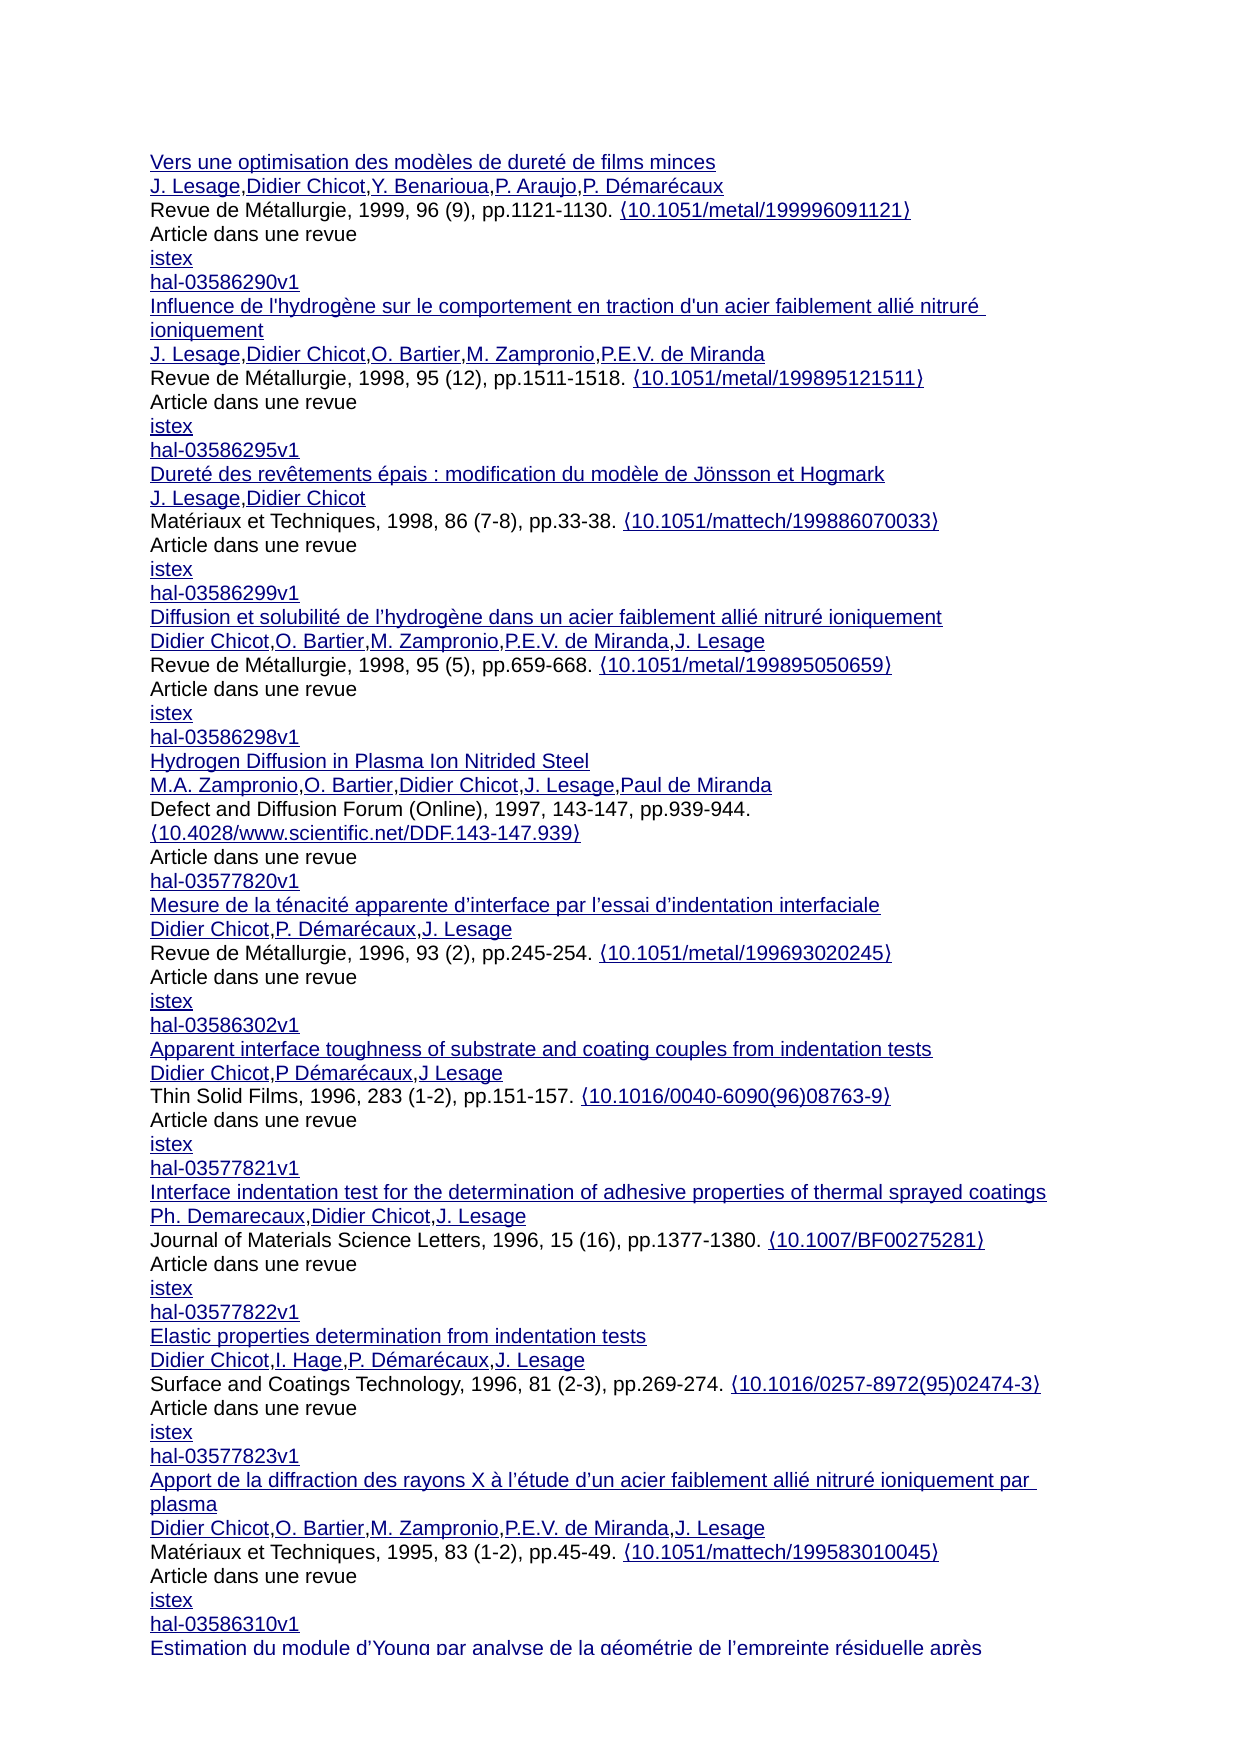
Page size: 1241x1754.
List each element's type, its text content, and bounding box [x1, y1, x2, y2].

table_cell Hydrogen Diffusion in Plasma Ion Nitrided Steel M.A. Zampronio,O. Bartier,Didier Chicot,J. Lesage,Paul de Miranda Defect and Diffusion Forum (Online), 1997, 143-147, pp.939-944. ⟨10.4028/www.scientific.net/DDF.143-147.939⟩ Article dans une revue hal-03577820v1 [150, 749, 1090, 893]
table_cell Diffusion et solubilité de l’hydrogène dans un acier faiblement allié nitruré ioniquement Didier Chicot,O. Bartier,M. Zampronio,P.E.V. de Miranda,J. Lesage Revue de Métallurgie, 1998, 95 (5), pp.659-668. ⟨10.1051/metal/199895050659⟩ Article dans une revue istex hal-03586298v1 [150, 605, 1090, 749]
table_cell Apparent interface toughness of substrate and coating couples from indentation tests Didier Chicot,P Démarécaux,J Lesage Thin Solid Films, 1996, 283 (1-2), pp.151-157. ⟨10.1016/0040-6090(96)08763-9⟩ Article dans une revue istex hal-03577821v1 [150, 1036, 1090, 1180]
table_cell Interface indentation test for the determination of adhesive properties of thermal sprayed coatings Ph. Demarecaux,Didier Chicot,J. Lesage Journal of Materials Science Letters, 1996, 15 (16), pp.1377-1380. ⟨10.1007/BF00275281⟩ Article dans une revue istex hal-03577822v1 [150, 1180, 1090, 1324]
table_cell Estimation du module d’Young par analyse de la géométrie de l’empreinte résiduelle après [150, 1635, 1090, 1655]
table_cell Mesure de la ténacité apparente d’interface par l’essai d’indentation interfaciale Didier Chicot,P. Démarécaux,J. Lesage Revue de Métallurgie, 1996, 93 (2), pp.245-254. ⟨10.1051/metal/199693020245⟩ Article dans une revue istex hal-03586302v1 [150, 893, 1090, 1036]
table_cell Dureté des revêtements épais : modification du modèle de Jönsson et Hogmark J. Lesage,Didier Chicot Matériaux et Techniques, 1998, 86 (7-8), pp.33-38. ⟨10.1051/mattech/199886070033⟩ Article dans une revue istex hal-03586299v1 [150, 461, 1090, 605]
table_cell Influence de l'hydrogène sur le comportement en traction d'un acier faiblement allié nitruré ioniquement J. Lesage,Didier Chicot,O. Bartier,M. Zampronio,P.E.V. de Miranda Revue de Métallurgie, 1998, 95 (12), pp.1511-1518. ⟨10.1051/metal/199895121511⟩ Article dans une revue istex hal-03586295v1 [150, 294, 1090, 461]
table_cell Elastic properties determination from indentation tests Didier Chicot,I. Hage,P. Démarécaux,J. Lesage Surface and Coatings Technology, 1996, 81 (2-3), pp.269-274. ⟨10.1016/0257-8972(95)02474-3⟩ Article dans une revue istex hal-03577823v1 [150, 1324, 1090, 1468]
table_cell Vers une optimisation des modèles de dureté de films minces J. Lesage,Didier Chicot,Y. Benarioua,P. Araujo,P. Démarécaux Revue de Métallurgie, 1999, 96 (9), pp.1121-1130. ⟨10.1051/metal/199996091121⟩ Article dans une revue istex hal-03586290v1 [150, 150, 1090, 294]
table_cell Apport de la diffraction des rayons X à l’étude d’un acier faiblement allié nitruré ioniquement par plasma Didier Chicot,O. Bartier,M. Zampronio,P.E.V. de Miranda,J. Lesage Matériaux et Techniques, 1995, 83 (1-2), pp.45-49. ⟨10.1051/mattech/199583010045⟩ Article dans une revue istex hal-03586310v1 [150, 1468, 1090, 1635]
